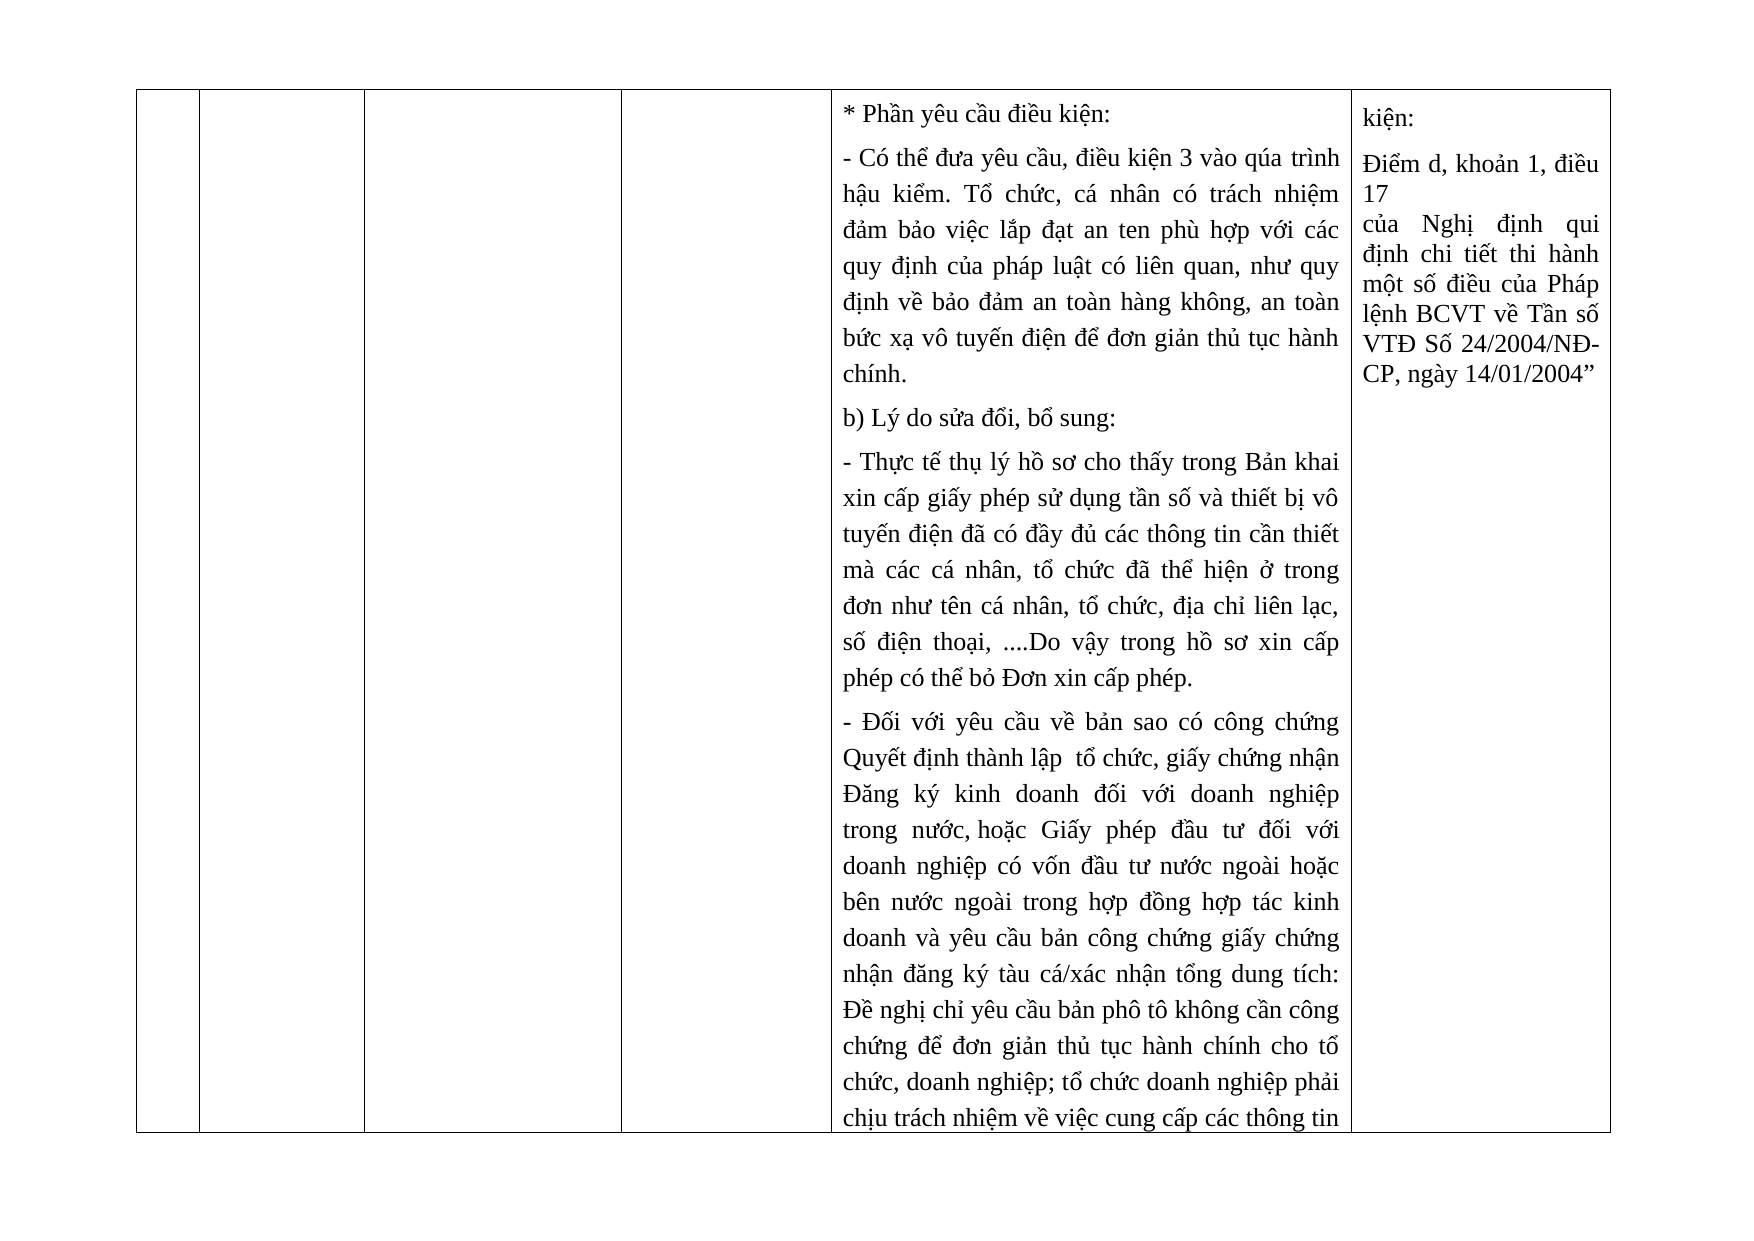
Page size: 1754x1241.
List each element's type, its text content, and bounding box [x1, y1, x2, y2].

table_cell [622, 90, 831, 1132]
table_cell [200, 90, 364, 1132]
table_cell * Phần yêu cầu điều kiện: - Có thể đưa yêu cầu, điều kiện 3 vào qúa trình hậu kiểm. Tổ chức, cá nhân có trách nhiệm đảm bảo việc lắp đạt an ten phù hợp với các quy định của pháp luật có liên quan, như quy định về bảo đảm an toàn hàng không, an toàn bức xạ vô tuyến điện để đơn giản thủ tục hành chính. b) Lý do sửa đổi, bổ sung: - Thực tế thụ lý hồ sơ cho thấy trong Bản khai xin cấp giấy phép sử dụng tần số và thiết bị vô tuyến điện đã có đầy đủ các thông tin cần thiết mà các cá nhân, tổ chức đã thể hiện ở trong đơn như tên cá nhân, tổ chức, địa chỉ liên lạc, số điện thoại, ....Do vậy trong hồ sơ xin cấp phép có thể bỏ Đơn xin cấp phép. - Đối với yêu cầu về bản sao có công chứng Quyết định thành lập tổ chức, giấy chứng nhận Đăng ký kinh doanh đối với doanh nghiệp trong nước, hoặc Giấy phép đầu tư đối với doanh nghiệp có vốn đầu tư nước ngoài hoặc bên nước ngoài trong hợp đồng hợp tác kinh doanh và yêu cầu bản công chứng giấy chứng nhận đăng ký tàu cá/xác nhận tổng dung tích: Đề nghị chỉ yêu cầu bản phô tô không cần công chứng để đơn giản thủ tục hành chính cho tổ chức, doanh nghiệp; tổ chức doanh nghiệp phải chịu trách nhiệm về việc cung cấp các thông tin [832, 90, 1351, 1132]
table_cell [365, 90, 621, 1132]
table_cell kiện: Điểm d, khoản 1, điều 17 của Nghị định qui định chi tiết thi hành một số điều của Pháp lệnh BCVT về Tần số VTĐ Số 24/2004/NĐ-CP, ngày 14/01/2004” [1352, 90, 1610, 1132]
table_cell [137, 90, 199, 1132]
